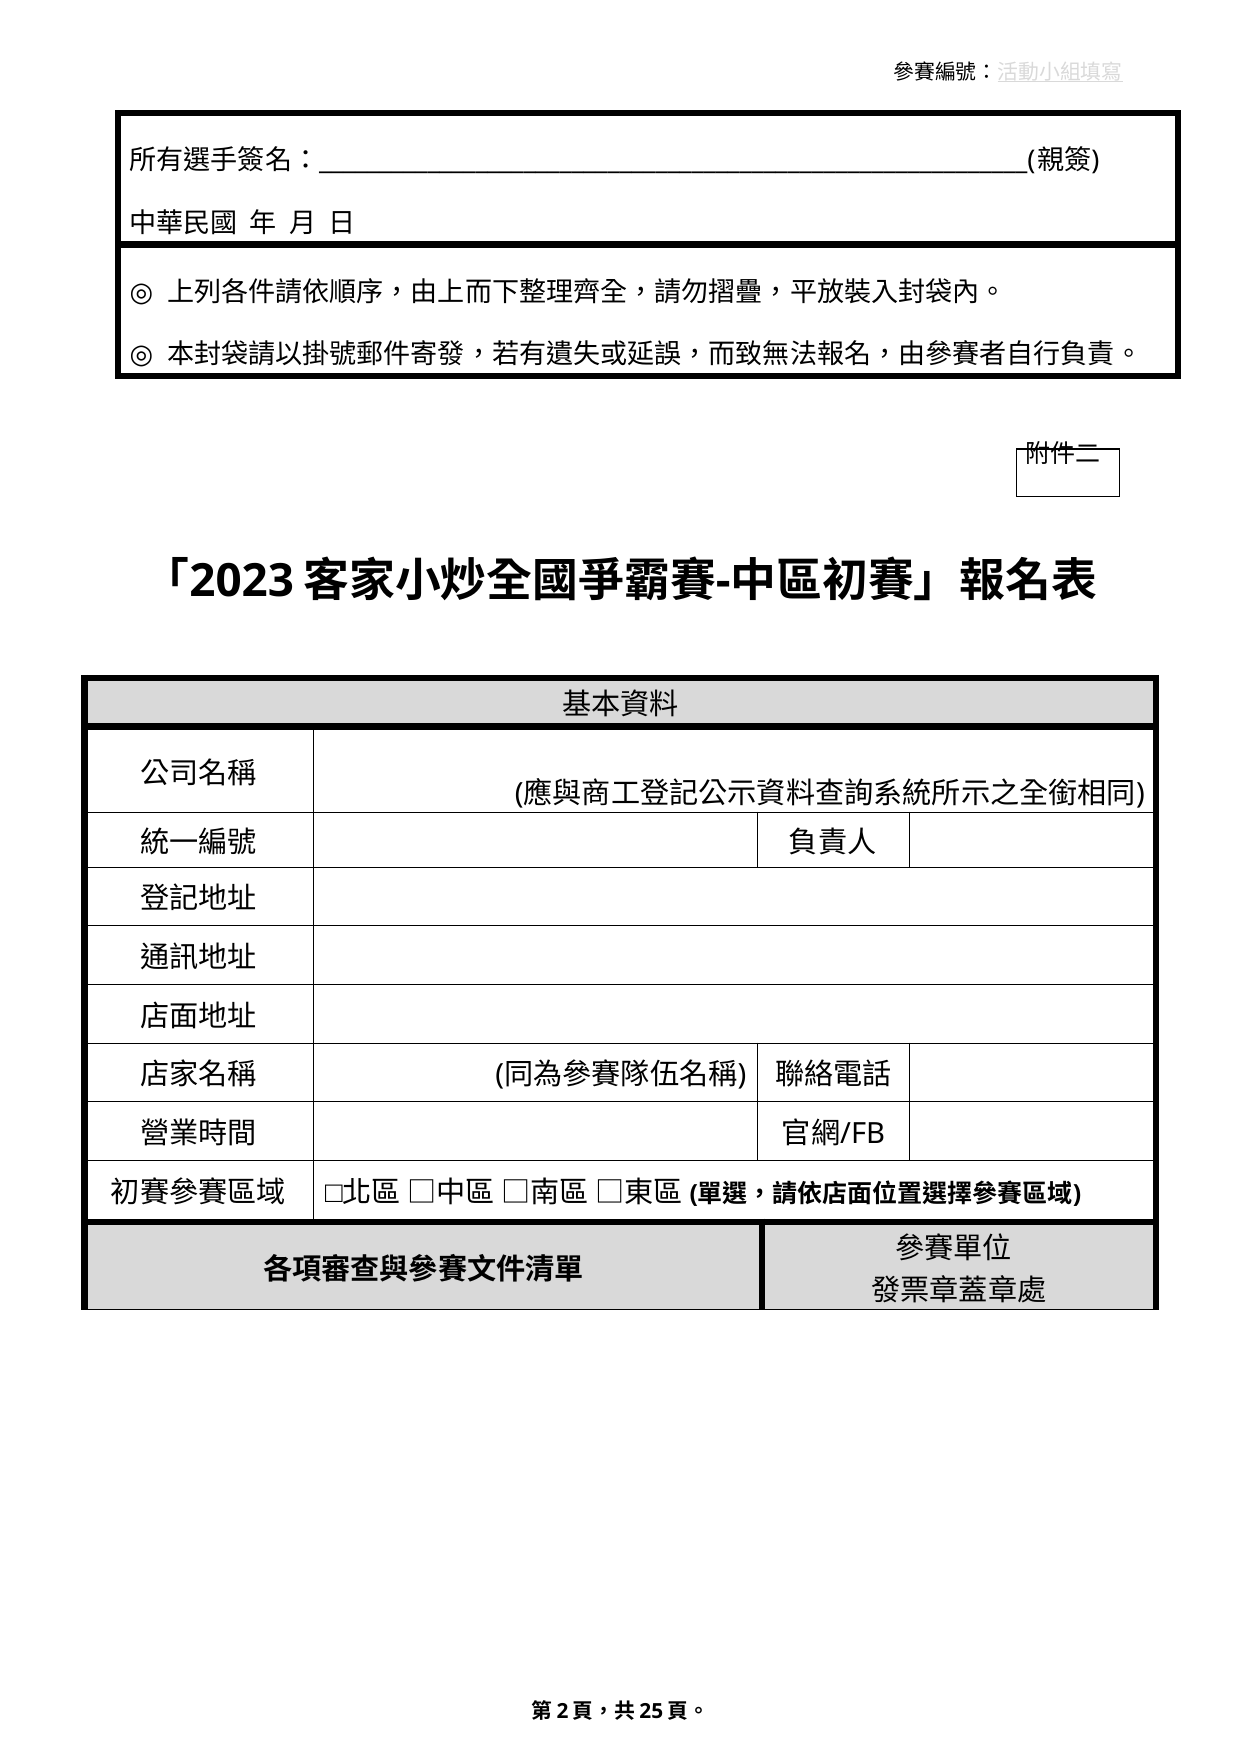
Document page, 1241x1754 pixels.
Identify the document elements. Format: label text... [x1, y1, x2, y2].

table_cell 聯絡電話 [758, 1044, 909, 1101]
table_cell 店家名稱 [88, 1044, 313, 1101]
text 「2023客家小炒全國爭霸賽-中區初賽」報名表 [118, 504, 1122, 629]
table_cell [314, 868, 1153, 925]
table_cell 統一編號 [88, 813, 313, 867]
text 附件二 [1026, 450, 1106, 470]
table_cell [314, 985, 1153, 1042]
table_cell (同為參賽隊伍名稱) [314, 1044, 757, 1101]
table_cell 所有選手簽名：___________________________________________________________(親簽) 中華民國 年 月 日 [121, 116, 1175, 241]
table_cell 公司名稱 [88, 730, 313, 812]
table_cell 通訊地址 [88, 926, 313, 984]
table_cell 營業時間 [88, 1102, 313, 1160]
table_cell 各項審查與參賽文件清單 [88, 1225, 759, 1309]
table_cell 店面地址 [88, 985, 313, 1042]
table_cell [910, 813, 1153, 867]
table_cell 上列各件請依順序，由上而下整理齊全，請勿摺疊，平放裝入封袋內。 本封袋請以掛號郵件寄發，若有遺失或延誤，而致無法報名，由參賽者自行負責。 [121, 248, 1175, 373]
table_cell [314, 926, 1153, 984]
table_cell [314, 813, 757, 867]
table_header 基本資料 [88, 681, 1153, 723]
table_cell □北區 □中區 □南區 □東區 (單選，請依店面位置選擇參賽區域) [314, 1161, 1153, 1218]
table_cell 負責人 [758, 813, 909, 867]
table_cell 參賽單位 發票章蓋章處 [765, 1225, 1153, 1309]
table_cell 官網/FB [758, 1102, 909, 1160]
table_cell [910, 1102, 1153, 1160]
table_cell (應與商工登記公示資料查詢系統所示之全銜相同) [314, 730, 1153, 812]
table_cell 登記地址 [88, 868, 313, 925]
table_cell 初賽參賽區域 [88, 1161, 313, 1218]
table_cell [910, 1044, 1153, 1101]
text 附件二 [1026, 434, 1106, 448]
table_cell [314, 1102, 757, 1160]
